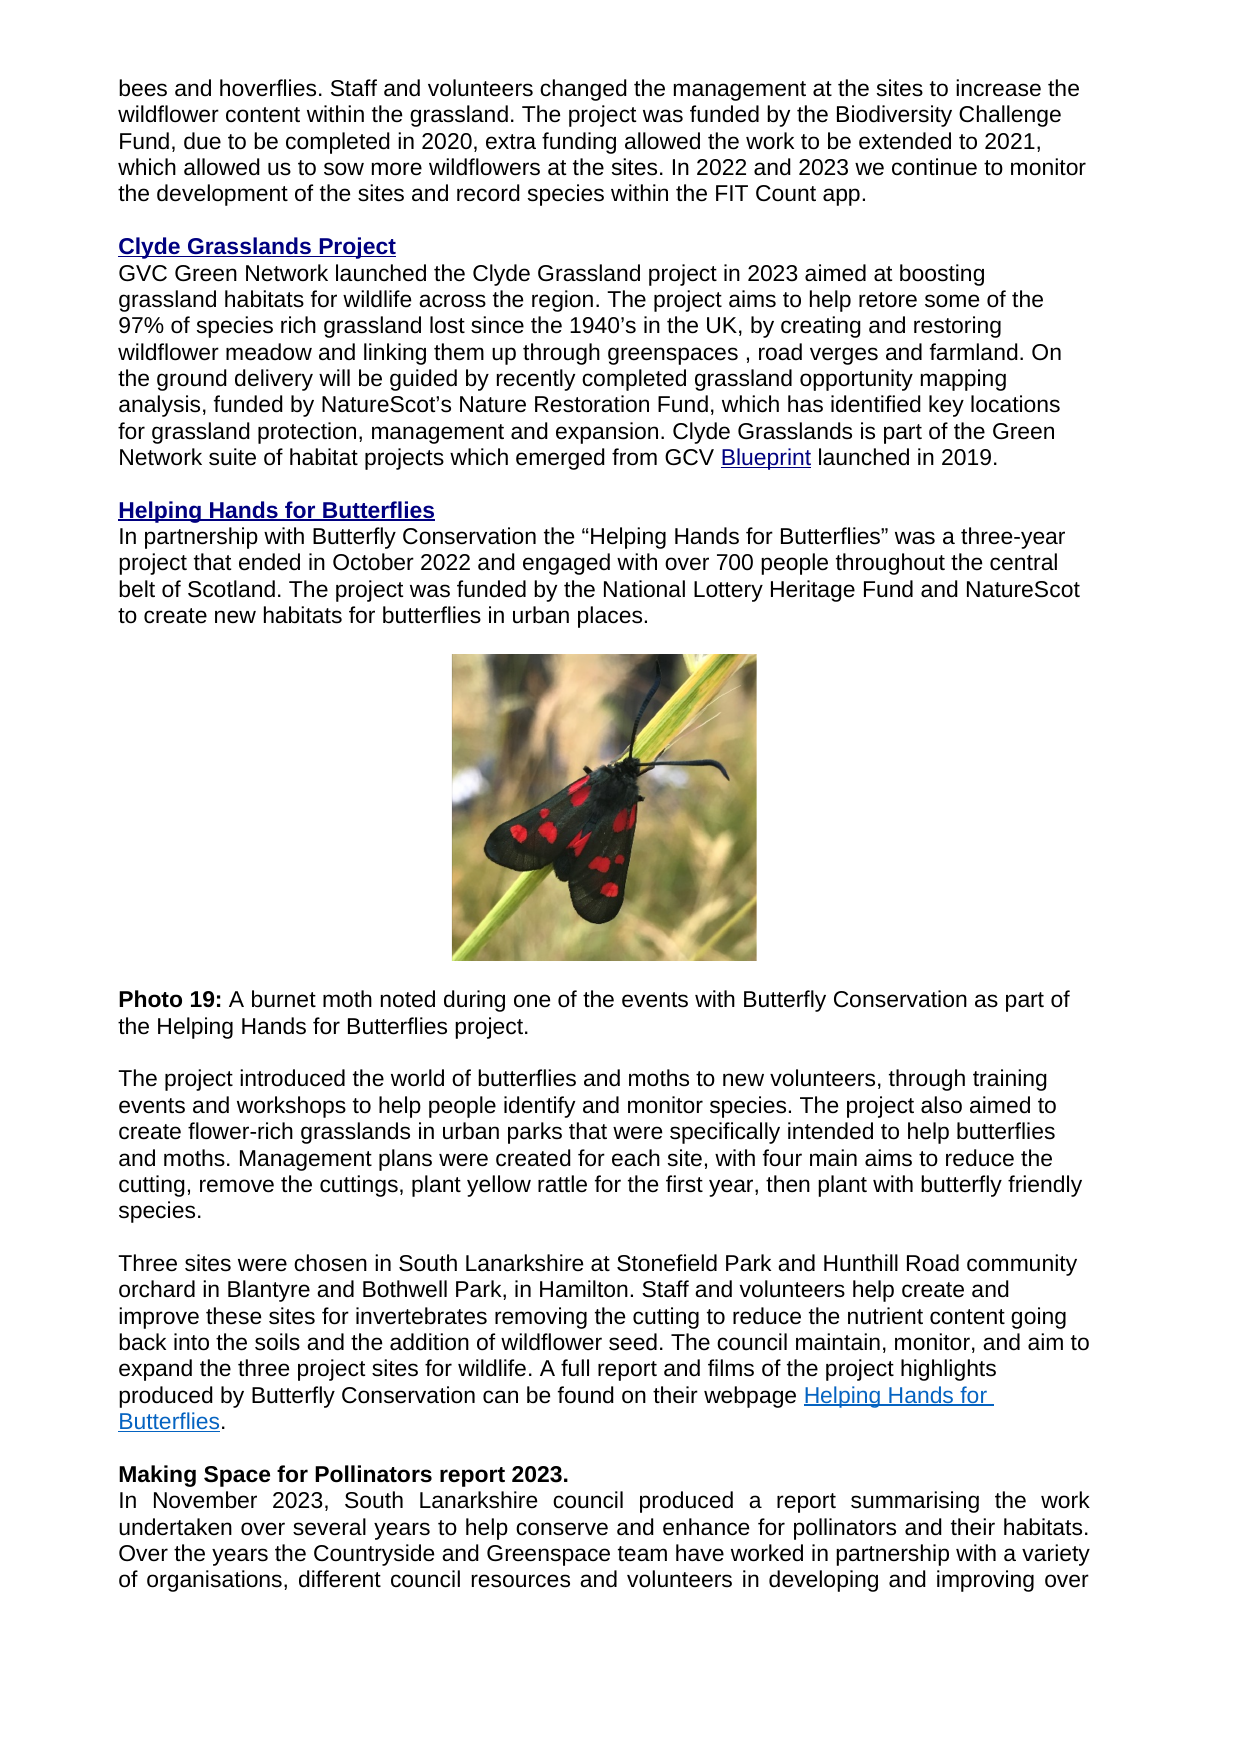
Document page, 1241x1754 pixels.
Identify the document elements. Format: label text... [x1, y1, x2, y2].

text GVC Green Network launched the Clyde Grassland project in 2023 aimed at boosting grassland habitats for wildlife across the region. The project aims to help retore some of the 97% of species rich grassland lost since the 1940’s in the UK, by creating and restoring wildflower meadow and linking them up through greenspaces , road verges and farmland. On the ground delivery will be guided by recently completed grassland opportunity mapping analysis, funded by NatureScot’s Nature Restoration Fund, which has identified key locations for grassland protection, management and expansion. Clyde Grasslands is part of the Green Network suite of habitat projects which emerged from GCV Blueprint launched in 2019. [118, 259, 1090, 470]
text bees and hoverflies. Staff and volunteers changed the management at the sites to increase the wildflower content within the grassland. The project was funded by the Biodiversity Challenge Fund, due to be completed in 2020, extra funding allowed the work to be extended to 2021, which allowed us to sow more wildflowers at the sites. In 2022 and 2023 we continue to monitor the development of the sites and record species within the FIT Count app. [118, 75, 1090, 207]
text Helping Hands for Butterflies [118, 497, 1090, 523]
text In partnership with Butterfly Conservation the “Helping Hands for Butterflies” was a three-year project that ended in October 2022 and engaged with over 700 people throughout the central belt of Scotland. The project was funded by the National Lottery Heritage Fund and NatureScot to create new habitats for butterflies in urban places. [118, 523, 1090, 628]
text In November 2023, South Lanarkshire council produced a report summarising the work undertaken over several years to help conserve and enhance for pollinators and their habitats. Over the years the Countryside and Greenspace team have worked in partnership with a variety of organisations, different council resources and volunteers in developing and improving over [118, 1487, 1090, 1592]
text Making Space for Pollinators report 2023. [118, 1461, 1090, 1487]
text Photo 19: A burnet moth noted during one of the events with Butterfly Conservation as part of the Helping Hands for Butterflies project. [118, 986, 1090, 1039]
text Clyde Grasslands Project [118, 233, 1090, 259]
text The project introduced the world of butterflies and moths to new volunteers, through training events and workshops to help people identify and monitor species. The project also aimed to create flower-rich grasslands in urban parks that were specifically intended to help butterflies and moths. Management plans were created for each site, with four main aims to reduce the cutting, remove the cuttings, plant yellow rattle for the first year, then plant with butterfly friendly species. [118, 1065, 1090, 1223]
text Three sites were chosen in South Lanarkshire at Stonefield Park and Hunthill Road community orchard in Blantyre and Bothwell Park, in Hamilton. Staff and volunteers help create and improve these sites for invertebrates removing the cutting to reduce the nutrient content going back into the soils and the addition of wildflower seed. The council maintain, monitor, and aim to expand the three project sites for wildlife. A full report and films of the project highlights produced by Butterfly Conservation can be found on their webpage Helping Hands for Butterflies. [118, 1250, 1090, 1434]
